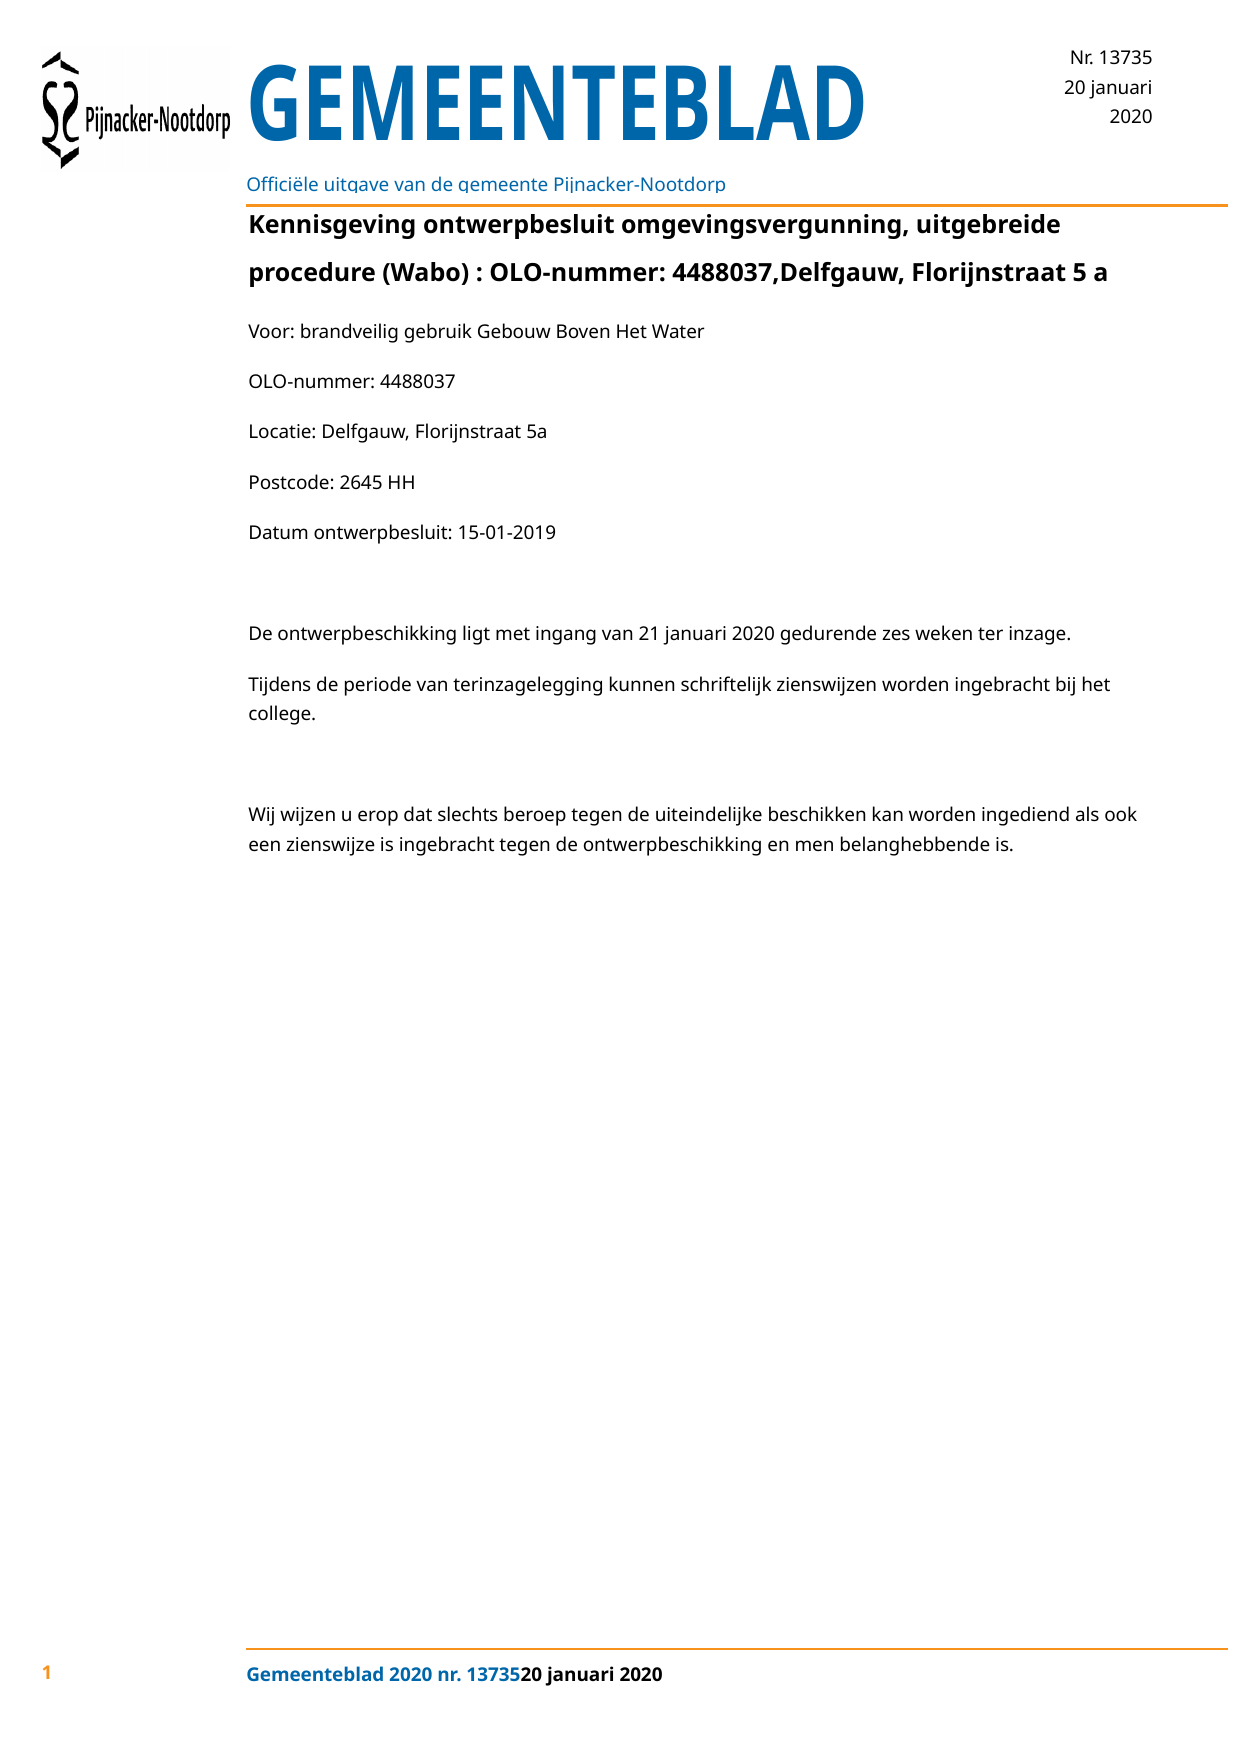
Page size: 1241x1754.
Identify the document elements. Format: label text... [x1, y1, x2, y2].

text Voor: brandveilig gebruik Gebouw Boven Het Water [248, 318, 1152, 344]
picture [41, 47, 231, 172]
text Locatie: Delfgauw, Florijnstraat 5a [248, 419, 1152, 444]
text Postcode: 2645 HH [248, 469, 1152, 495]
text De ontwerpbeschikking ligt met ingang van 21 januari 2020 gedurende zes weken ter inzage. [248, 620, 1152, 646]
text Kennisgeving ontwerpbesluit omgevingsvergunning, uitgebreide procedure (Wabo) : OLO-nummer: 4488037,Delfgauw, Florijnstraat 5 a [248, 207, 1152, 288]
text Datum ontwerpbesluit: 15-01-2019 [248, 519, 1152, 545]
text Wij wijzen u erop dat slechts beroep tegen de uiteindelijke beschikken kan worden ingediend als ook een zienswijze is ingebracht tegen de ontwerpbeschikking en men belanghebbende is. [248, 801, 1152, 857]
text OLO-nummer: 4488037 [248, 368, 1152, 394]
text Tijdens de periode van terinzagelegging kunnen schriftelijk zienswijzen worden ingebracht bij het college. [248, 671, 1152, 726]
